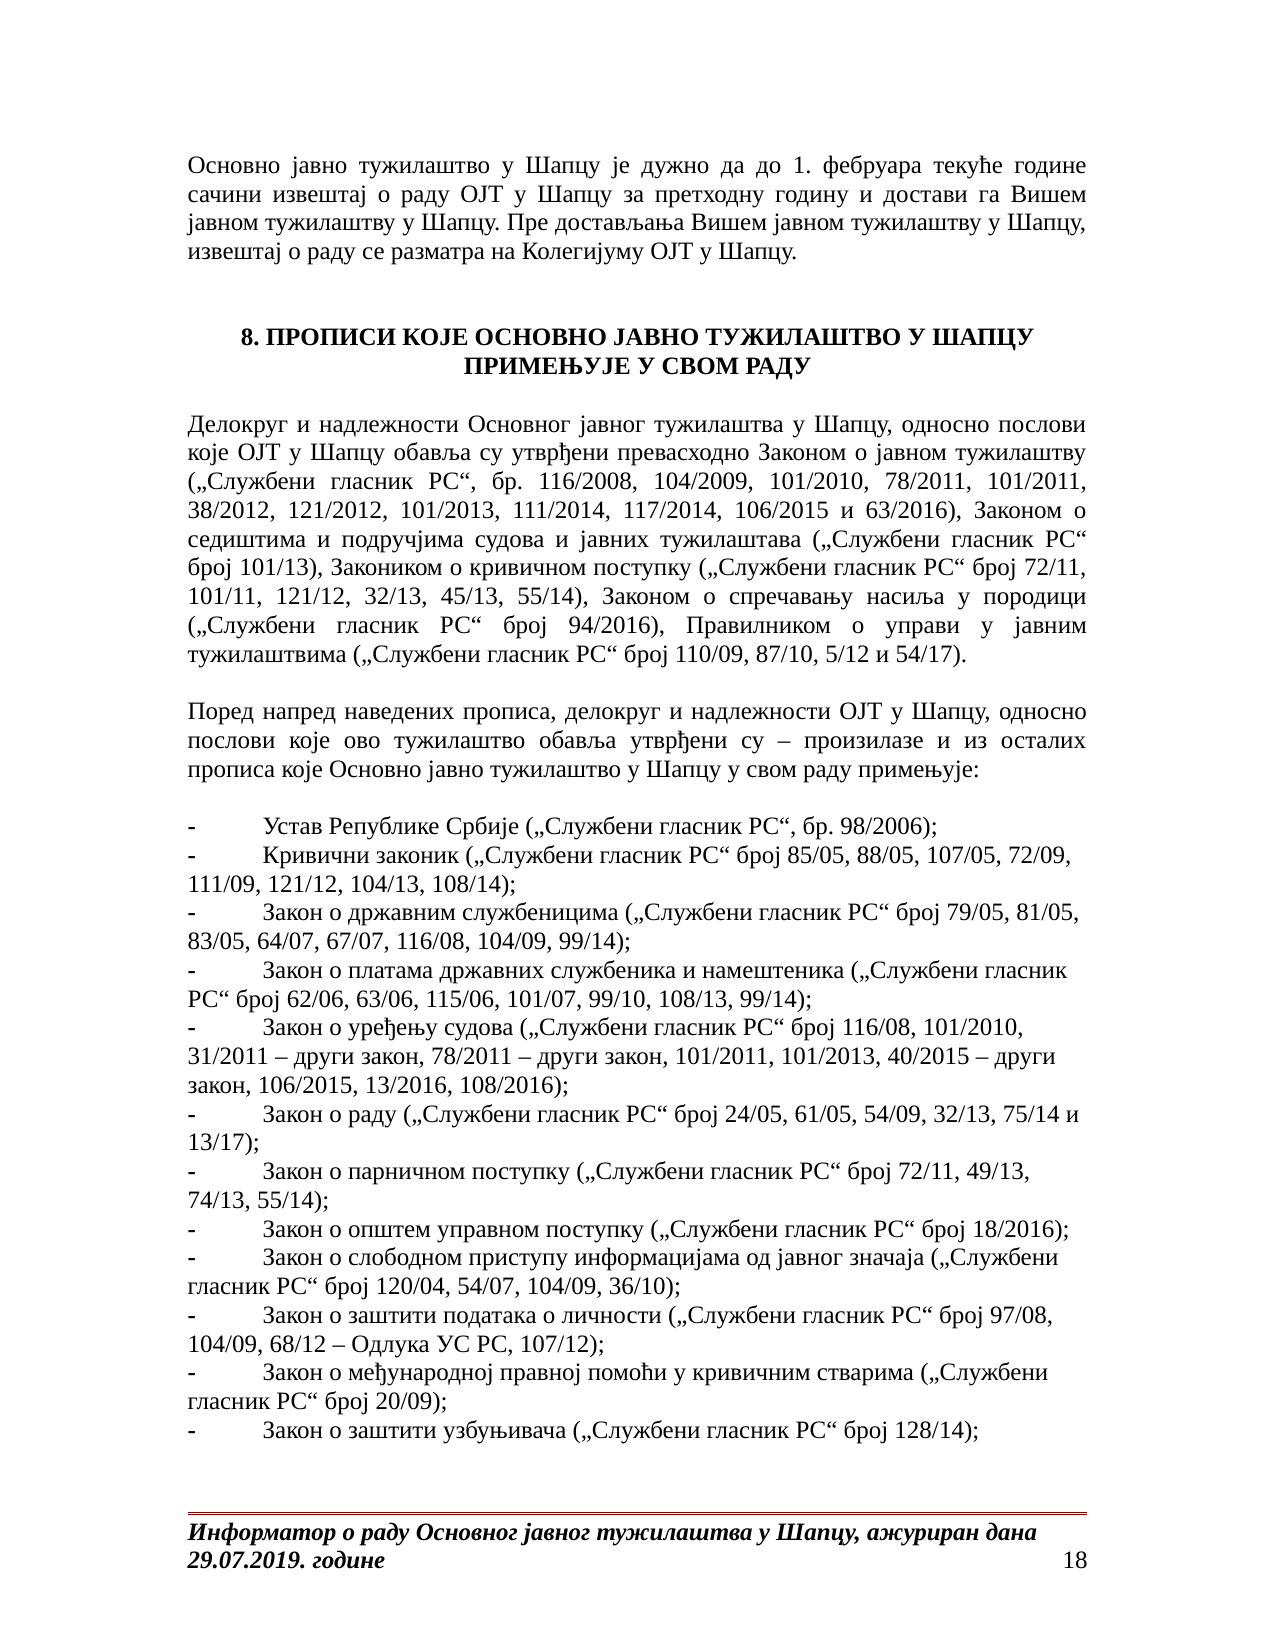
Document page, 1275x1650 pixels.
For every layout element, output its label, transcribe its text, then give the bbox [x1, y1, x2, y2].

text Поред напред наведених прописа, делокруг и надлежности ОЈТ у Шапцу, односно послови које ово тужилаштво обавља утврђени су – произилазе и из осталих прописа које Основно јавно тужилаштво у Шапцу у свом раду примењује: [187, 696, 1087, 782]
list Закон о парничном поступку („Службени гласник РС“ број 72/11, 49/13, 74/13, 55/14); [187, 1156, 1087, 1214]
list Закон о платама државних службеника и намештеника („Службени гласник РС“ број 62/06, 63/06, 115/06, 101/07, 99/10, 108/13, 99/14); [187, 955, 1087, 1012]
text Основно јавно тужилаштво у Шапцу је дужно да до 1. фебруара текуће године сачини извештај о раду ОЈТ у Шапцу за претходну годину и достави га Вишем јавном тужилаштву у Шапцу. Пре достављања Вишем јавном тужилаштву у Шапцу, извештај о раду се разматра на Колегијуму ОЈТ у Шапцу. [187, 150, 1087, 265]
list Закон о слободном приступу информацијама од јавног значаја („Службени гласник РС“ број 120/04, 54/07, 104/09, 36/10); [187, 1242, 1087, 1300]
list Устав Републике Србије („Службени гласник РС“, бр. 98/2006); [187, 811, 1087, 840]
list Закон о раду („Службени гласник РС“ број 24/05, 61/05, 54/09, 32/13, 75/14 и 13/17); [187, 1099, 1087, 1156]
list Закон о заштити података о личности („Службени гласник РС“ број 97/08, 104/09, 68/12 – Одлука УС РС, 107/12); [187, 1300, 1087, 1357]
list Закон о општем управном поступку („Службени гласник РС“ број 18/2016); [187, 1214, 1087, 1242]
list Закон о уређењу судова („Службени гласник РС“ број 116/08, 101/2010, 31/2011 – други закон, 78/2011 – други закон, 101/2011, 101/2013, 40/2015 – други закон, 106/2015, 13/2016, 108/2016); [187, 1012, 1087, 1099]
list Закон о заштити узбуњивача („Службени гласник РС“ број 128/14); [187, 1415, 1087, 1444]
list Закон о међународној правној помоћи у кривичним стварима („Службени гласник РС“ број 20/09); [187, 1357, 1087, 1415]
list Закон о државним службеницима („Службени гласник РС“ број 79/05, 81/05, 83/05, 64/07, 67/07, 116/08, 104/09, 99/14); [187, 897, 1087, 955]
list Кривични законик („Службени гласник РС“ број 85/05, 88/05, 107/05, 72/09, 111/09, 121/12, 104/13, 108/14); [187, 840, 1087, 897]
text 8. ПРОПИСИ КОЈЕ ОСНОВНО ЈАВНО ТУЖИЛАШТВО У ШАПЦУ ПРИМЕЊУЈЕ У СВОМ РАДУ [187, 322, 1087, 380]
text Делокруг и надлежности Основног јавног тужилаштва у Шапцу, односно послови које ОЈТ у Шапцу обавља су утврђени превасходно Законом о јавном тужилаштву („Службени гласник РС“, бр. 116/2008, 104/2009, 101/2010, 78/2011, 101/2011, 38/2012, 121/2012, 101/2013, 111/2014, 117/2014, 106/2015 и 63/2016), Законом о седиштима и подручјима судова и јавних тужилаштава („Службени гласник РС“ број 101/13), Закоником о кривичном поступку („Службени гласник РС“ број 72/11, 101/11, 121/12, 32/13, 45/13, 55/14), Законом о спречавању насиља у породици („Службени гласник РС“ број 94/2016), Правилником о управи у јавним тужилаштвима („Службени гласник РС“ број 110/09, 87/10, 5/12 и 54/17). [187, 409, 1087, 667]
